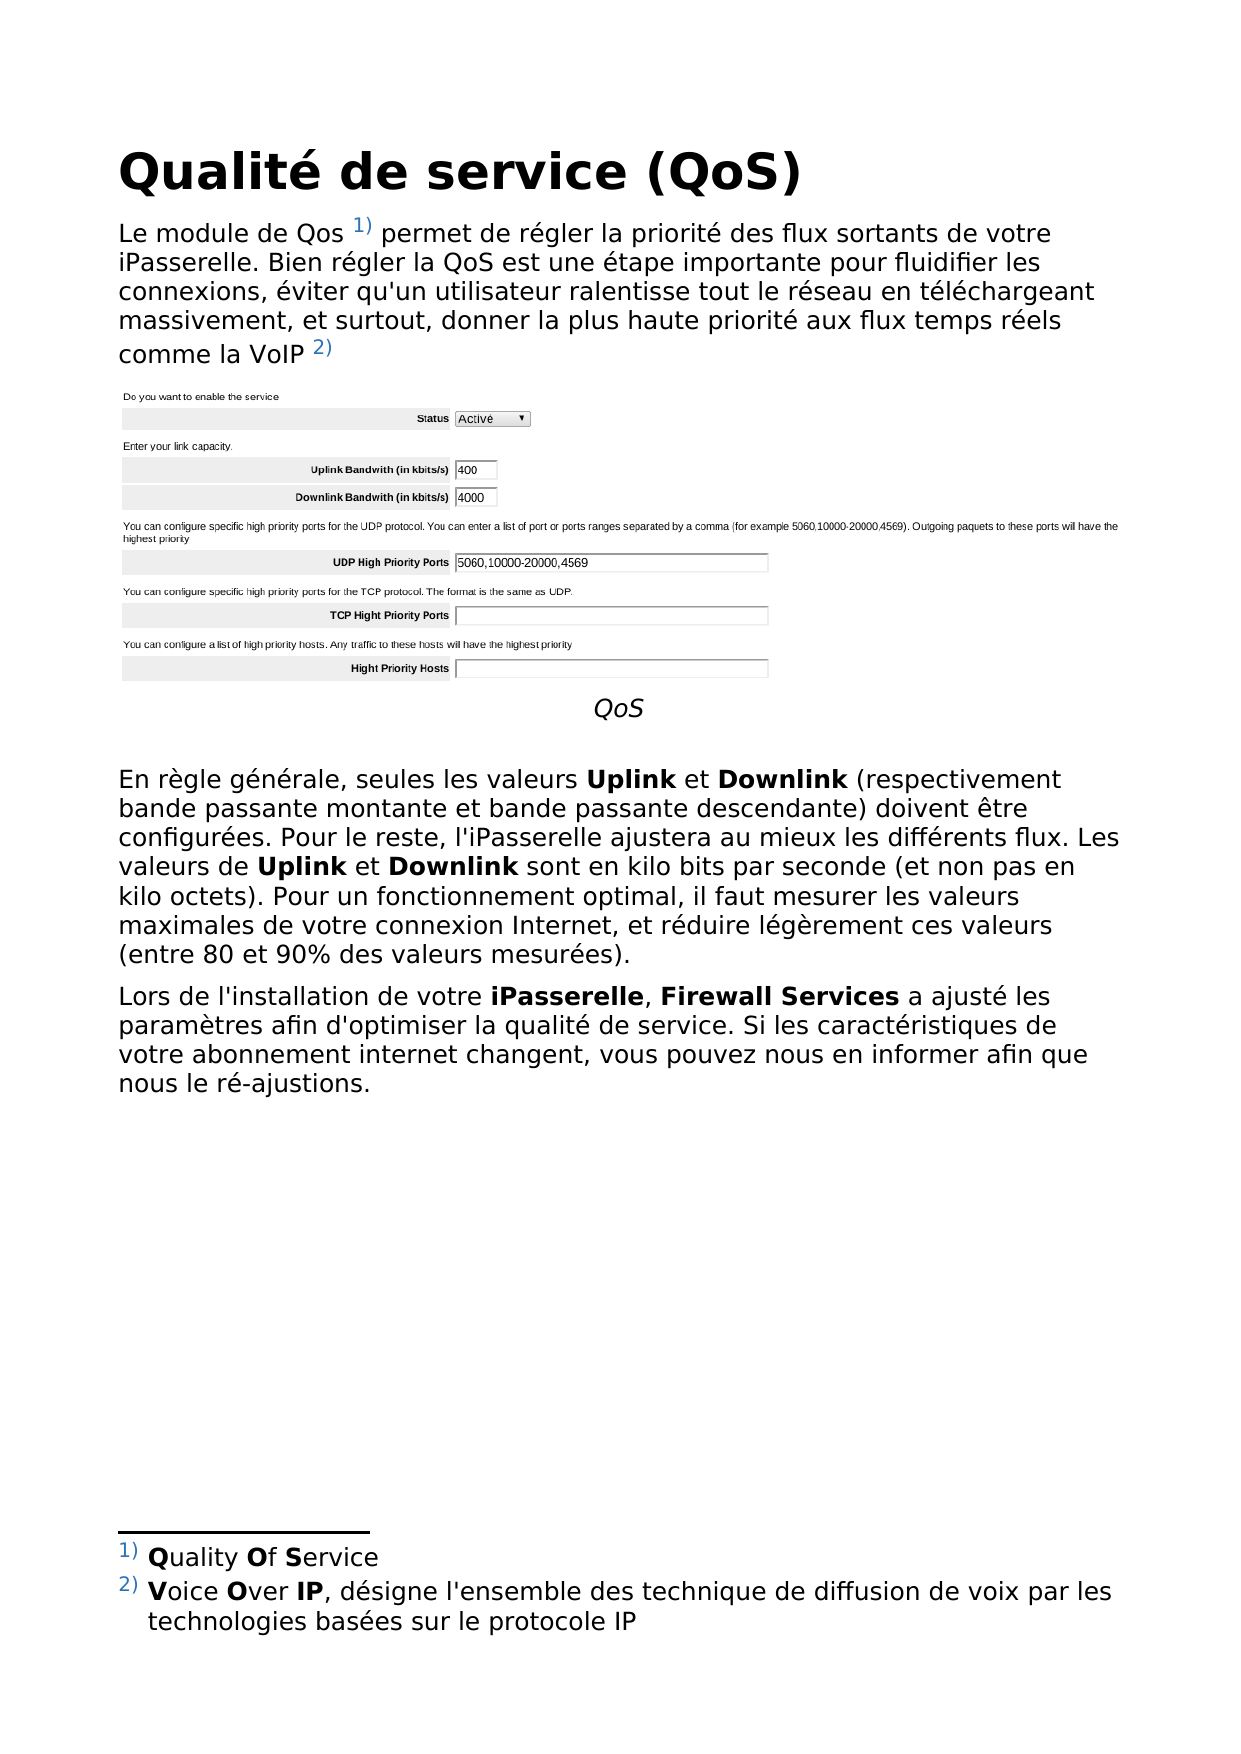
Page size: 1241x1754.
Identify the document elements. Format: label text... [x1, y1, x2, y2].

picture [118, 382, 1123, 695]
text En règle générale, seules les valeurs Uplink et Downlink (respectivement bande passante montante et bande passante descendante) doivent être configurées. Pour le reste, l'iPasserelle ajustera au mieux les différents flux. Les valeurs de Uplink et Downlink sont en kilo bits par seconde (et non pas en kilo octets). Pour un fonctionnement optimal, il faut mesurer les valeurs maximales de votre connexion Internet, et réduire légèrement ces valeurs (entre 80 et 90% des valeurs mesurées). [118, 765, 1122, 969]
text Lors de l'installation de votre iPasserelle, Firewall Services a ajusté les paramètres afin d'optimiser la qualité de service. Si les caractéristiques de votre abonnement internet changent, vous pouvez nous en informer afin que nous le ré-ajustions. [118, 982, 1122, 1098]
text Voice Over IP, désigne l'ensemble des technique de diffusion de voix par les technologies basées sur le protocole IP [118, 1573, 1122, 1636]
text QoS [118, 695, 1122, 723]
text Le module de Qos permet de régler la priorité des flux sortants de votre iPasserelle. Bien régler la QoS est une étape importante pour fluidifier les connexions, éviter qu'un utilisateur ralentisse tout le réseau en téléchargeant massivement, et surtout, donner la plus haute priorité aux flux temps réels comme la VoIP [118, 214, 1122, 369]
text Quality Of Service [118, 1538, 1122, 1573]
subtitle Qualité de service (QoS) [118, 143, 1122, 201]
